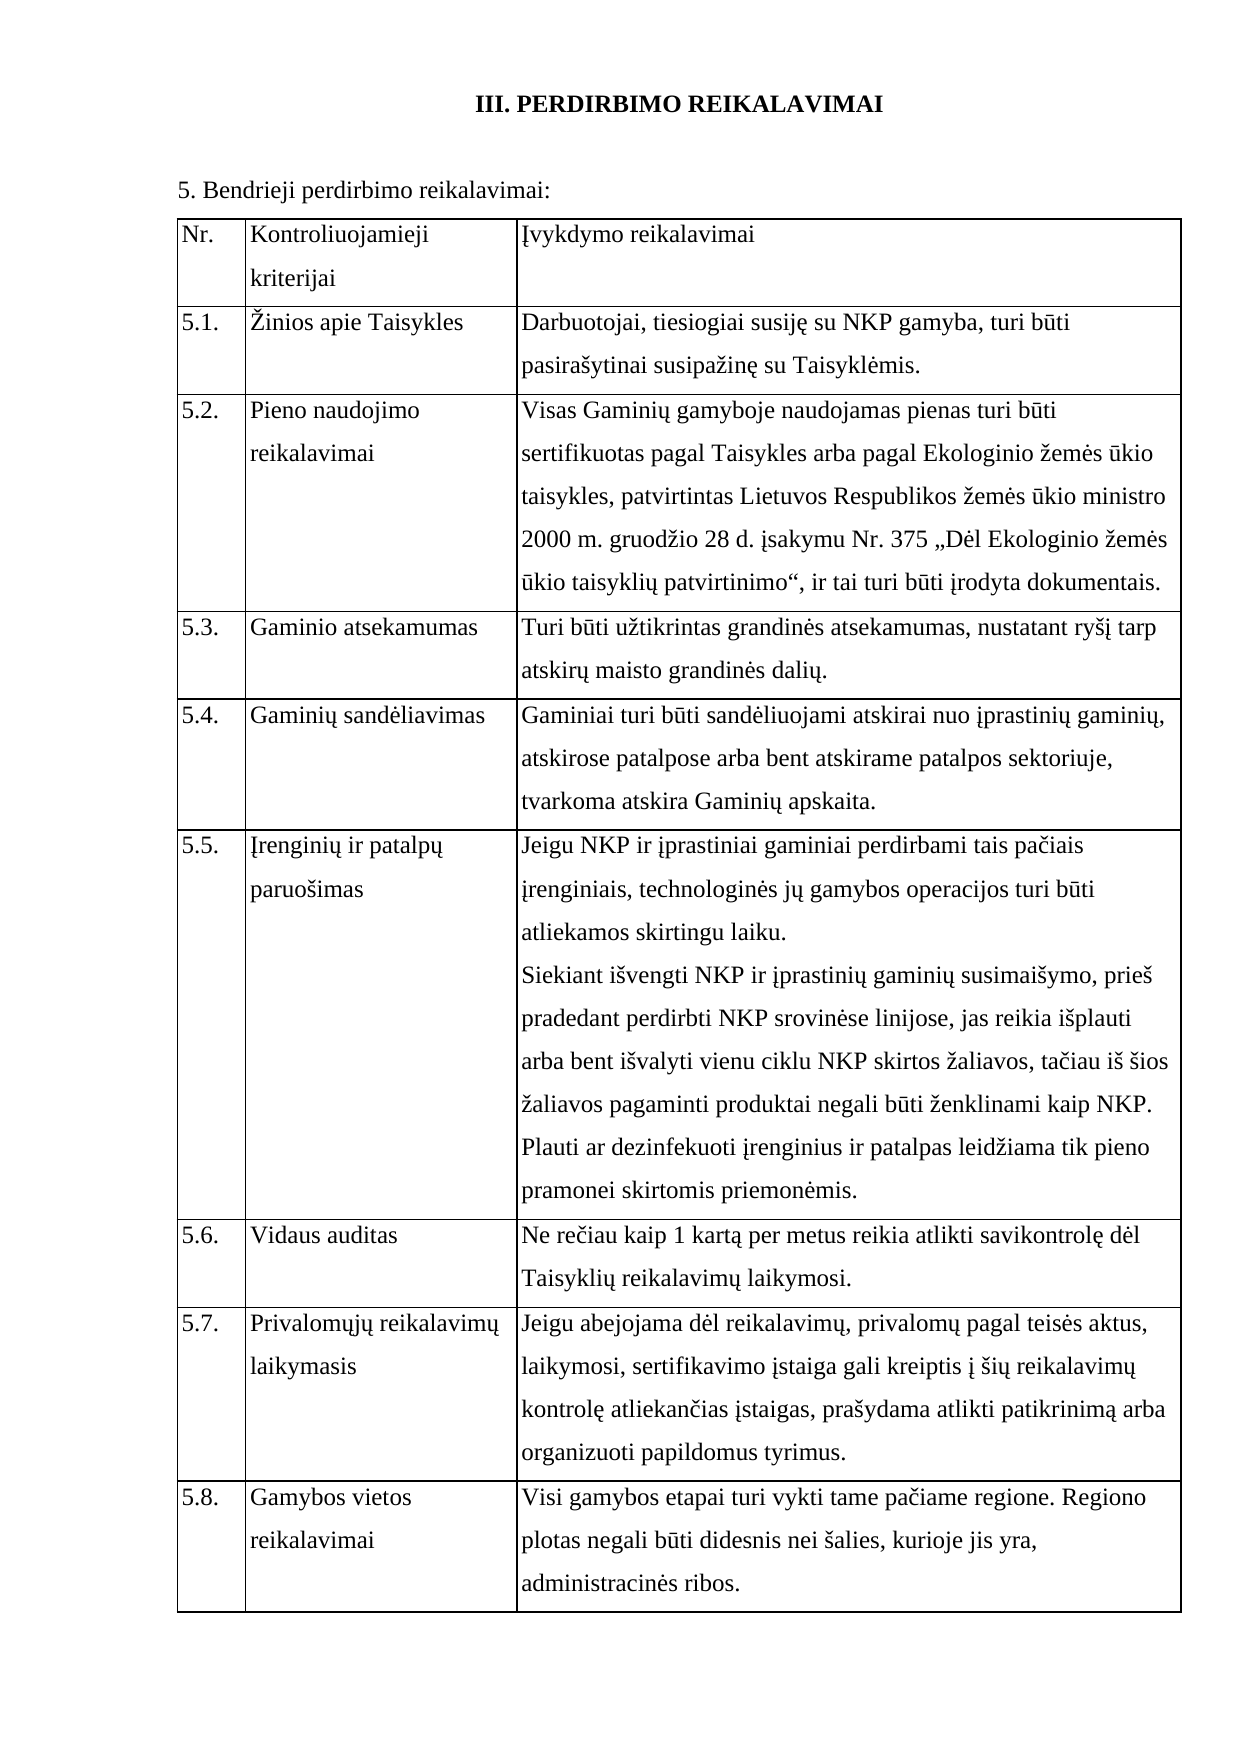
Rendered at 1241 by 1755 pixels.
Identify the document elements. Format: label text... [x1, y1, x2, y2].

table_cell Gaminiai turi būti sandėliuojami atskirai nuo įprastinių gaminių, atskirose patalpose arba bent atskirame patalpos sektoriuje, tvarkoma atskira Gaminių apskaita. [518, 700, 1180, 829]
table_cell 5.5. [178, 831, 245, 1219]
table_cell Gaminio atsekamumas [246, 612, 516, 698]
table_cell 5.8. [178, 1482, 245, 1611]
table_cell 5.3. [178, 612, 245, 698]
table_cell Privalomųjų reikalavimų laikymasis [246, 1308, 516, 1480]
text 5. Bendrieji perdirbimo reikalavimai: [177, 175, 1181, 204]
table_cell Darbuotojai, tiesiogiai susiję su NKP gamyba, turi būti pasirašytinai susipažinę su Taisyklėmis. [518, 307, 1180, 393]
text III. PERDIRBIMO REIKALAVIMAI [177, 89, 1181, 117]
table_cell 5.4. [178, 700, 245, 829]
table_cell Jeigu abejojama dėl reikalavimų, privalomų pagal teisės aktus, laikymosi, sertifikavimo įstaiga gali kreiptis į šių reikalavimų kontrolę atliekančias įstaigas, prašydama atlikti patikrinimą arba organizuoti papildomus tyrimus. [518, 1308, 1180, 1480]
table_cell Visas Gaminių gamyboje naudojamas pienas turi būti sertifikuotas pagal Taisykles arba pagal Ekologinio žemės ūkio taisykles, patvirtintas Lietuvos Respublikos žemės ūkio ministro 2000 m. gruodžio 28 d. įsakymu Nr. 375 „Dėl Ekologinio žemės ūkio taisyklių patvirtinimo“, ir tai turi būti įrodyta dokumentais. [518, 395, 1180, 611]
table_header Įvykdymo reikalavimai [518, 220, 1180, 306]
table_header Nr. [178, 220, 245, 306]
table_header Kontroliuojamieji kriterijai [246, 220, 516, 306]
table_cell Pieno naudojimo reikalavimai [246, 395, 516, 611]
table_cell Žinios apie Taisykles [246, 307, 516, 393]
table_cell 5.2. [178, 395, 245, 611]
table_cell Gaminių sandėliavimas [246, 700, 516, 829]
table_cell 5.7. [178, 1308, 245, 1480]
table_cell 5.6. [178, 1220, 245, 1306]
table_cell Ne rečiau kaip 1 kartą per metus reikia atlikti savikontrolę dėl Taisyklių reikalavimų laikymosi. [518, 1220, 1180, 1306]
table_cell Visi gamybos etapai turi vykti tame pačiame regione. Regiono plotas negali būti didesnis nei šalies, kurioje jis yra, administracinės ribos. [518, 1482, 1180, 1611]
table_cell Vidaus auditas [246, 1220, 516, 1306]
table_cell Gamybos vietos reikalavimai [246, 1482, 516, 1611]
table_cell Jeigu NKP ir įprastiniai gaminiai perdirbami tais pačiais įrenginiais, technologinės jų gamybos operacijos turi būti atliekamos skirtingu laiku. Siekiant išvengti NKP ir įprastinių gaminių susimaišymo, prieš pradedant perdirbti NKP srovinėse linijose, jas reikia išplauti arba bent išvalyti vienu ciklu NKP skirtos žaliavos, tačiau iš šios žaliavos pagaminti produktai negali būti ženklinami kaip NKP. Plauti ar dezinfekuoti įrenginius ir patalpas leidžiama tik pieno pramonei skirtomis priemonėmis. [518, 831, 1180, 1219]
table_cell 5.1. [178, 307, 245, 393]
table_cell Įrenginių ir patalpų paruošimas [246, 831, 516, 1219]
table_cell Turi būti užtikrintas grandinės atsekamumas, nustatant ryšį tarp atskirų maisto grandinės dalių. [518, 612, 1180, 698]
